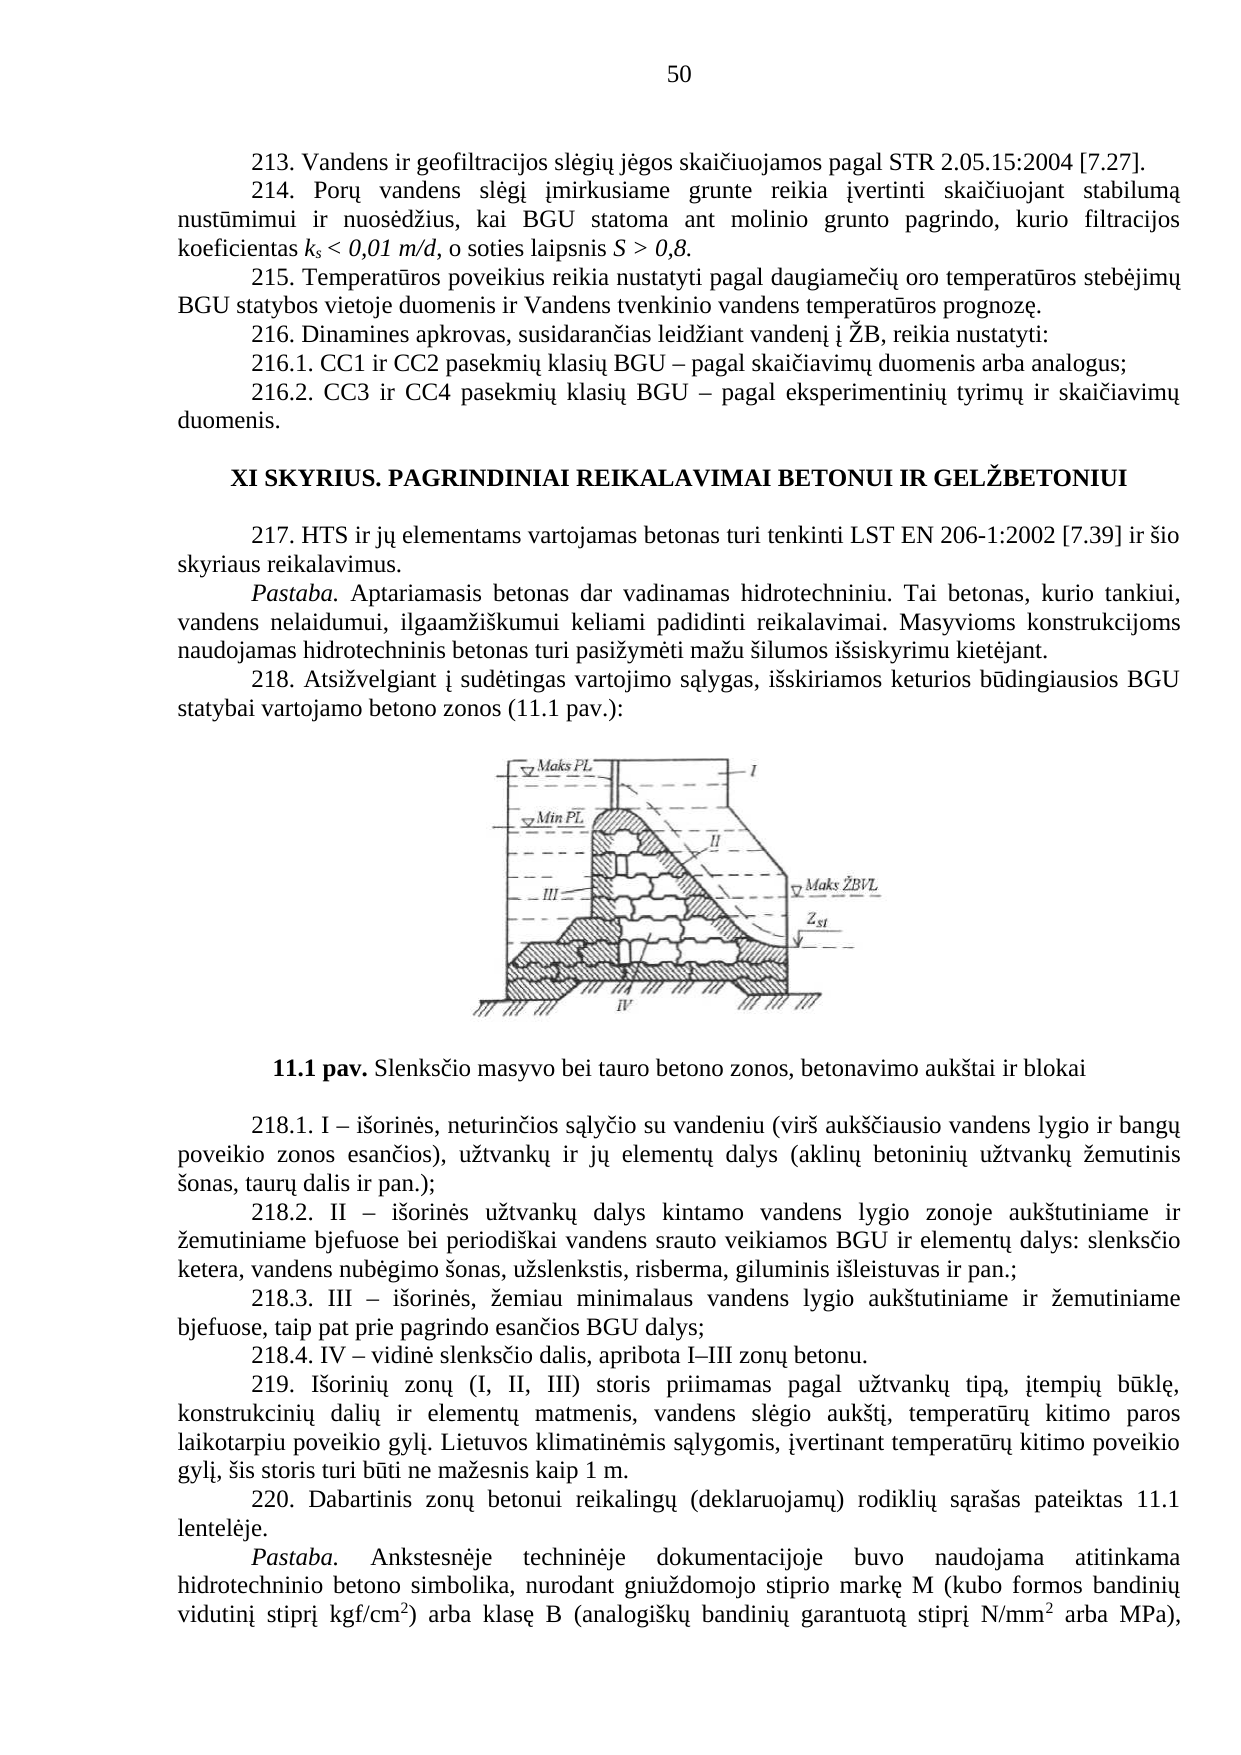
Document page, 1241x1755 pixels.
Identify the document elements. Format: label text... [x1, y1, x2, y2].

text 218. Atsižvelgiant į sudėtingas vartojimo sąlygas, išskiriamos keturios būdingiausios BGU statybai vartojamo betono zonos (11.1 pav.): [177, 664, 1181, 722]
text 215. Temperatūros poveikius reikia nustatyti pagal daugiamečių oro temperatūros stebėjimų BGU statybos vietoje duomenis ir Vandens tvenkinio vandens temperatūros prognozę. [177, 262, 1181, 319]
text 219. Išorinių zonų (I, II, III) storis priimamas pagal užtvankų tipą, įtempių būklę, konstrukcinių dalių ir elementų matmenis, vandens slėgio aukštį, temperatūrų kitimo paros laikotarpiu poveikio gylį. Lietuvos klimatinėmis sąlygomis, įvertinant temperatūrų kitimo poveikio gylį, šis storis turi būti ne mažesnis kaip 1 m. [177, 1369, 1181, 1484]
text 213. Vandens ir geofiltracijos slėgių jėgos skaičiuojamos pagal STR 2.05.15:2004 [7.27]. [177, 147, 1181, 176]
text 216.1. CC1 ir CC2 pasekmių klasių BGU – pagal skaičiavimų duomenis arba analogus; [177, 348, 1181, 377]
text 216. Dinamines apkrovas, susidarančias leidžiant vandenį į ŽB, reikia nustatyti: [177, 319, 1181, 348]
text XI SKYRIUS. Pagrindiniai reikalavimai betonui ir gelžbetoniui [177, 463, 1181, 492]
text Pastaba. Ankstesnėje techninėje dokumentacijoje buvo naudojama atitinkama hidrotechninio betono simbolika, nurodant gniuždomojo stiprio markę M (kubo formos bandinių vidutinį stiprį kgf/cm2) arba klasę B (analogiškų bandinių garantuotą stiprį N/mm2 arba MPa), [177, 1542, 1181, 1628]
text 214. Porų vandens slėgį įmirkusiame grunte reikia įvertinti skaičiuojant stabilumą nustūmimui ir nuosėdžius, kai BGU statoma ant molinio grunto pagrindo, kurio filtracijos koeficientas ks < 0,01 m/d, o soties laipsnis S > 0,8. [177, 176, 1181, 262]
text 220. Dabartinis zonų betonui reikalingų (deklaruojamų) rodiklių sąrašas pateiktas 11.1 lentelėje. [177, 1484, 1181, 1542]
text 218.4. IV – vidinė slenksčio dalis, apribota I–III zonų betonu. [177, 1340, 1181, 1369]
text 217. HTS ir jų elementams vartojamas betonas turi tenkinti LST EN 206-1:2002 [7.39] ir šio skyriaus reikalavimus. [177, 521, 1181, 578]
text 11.1 pav. Slenksčio masyvo bei tauro betono zonos, betonavimo aukštai ir blokai [177, 1053, 1181, 1082]
text 218.3. III – išorinės, žemiau minimalaus vandens lygio aukštutiniame ir žemutiniame bjefuose, taip pat prie pagrindo esančios BGU dalys; [177, 1283, 1181, 1340]
text 218.1. I – išorinės, neturinčios sąlyčio su vandeniu (virš aukščiausio vandens lygio ir bangų poveikio zonos esančios), užtvankų ir jų elementų dalys (aklinų betoninių užtvankų žemutinis šonas, taurų dalis ir pan.); [177, 1110, 1181, 1197]
text 216.2. CC3 ir CC4 pasekmių klasių BGU – pagal eksperimentinių tyrimų ir skaičiavimų duomenis. [177, 377, 1181, 434]
text 218.2. II – išorinės užtvankų dalys kintamo vandens lygio zonoje aukštutiniame ir žemutiniame bjefuose bei periodiškai vandens srauto veikiamos BGU ir elementų dalys: slenksčio ketera, vandens nubėgimo šonas, užslenkstis, risberma, giluminis išleistuvas ir pan.; [177, 1197, 1181, 1283]
text Pastaba. Aptariamasis betonas dar vadinamas hidrotechniniu. Tai betonas, kurio tankiui, vandens nelaidumui, ilgaamžiškumui keliami padidinti reikalavimai. Masyvioms konstrukcijoms naudojamas hidrotechninis betonas turi pasižymėti mažu šilumos išsiskyrimu kietėjant. [177, 578, 1181, 664]
